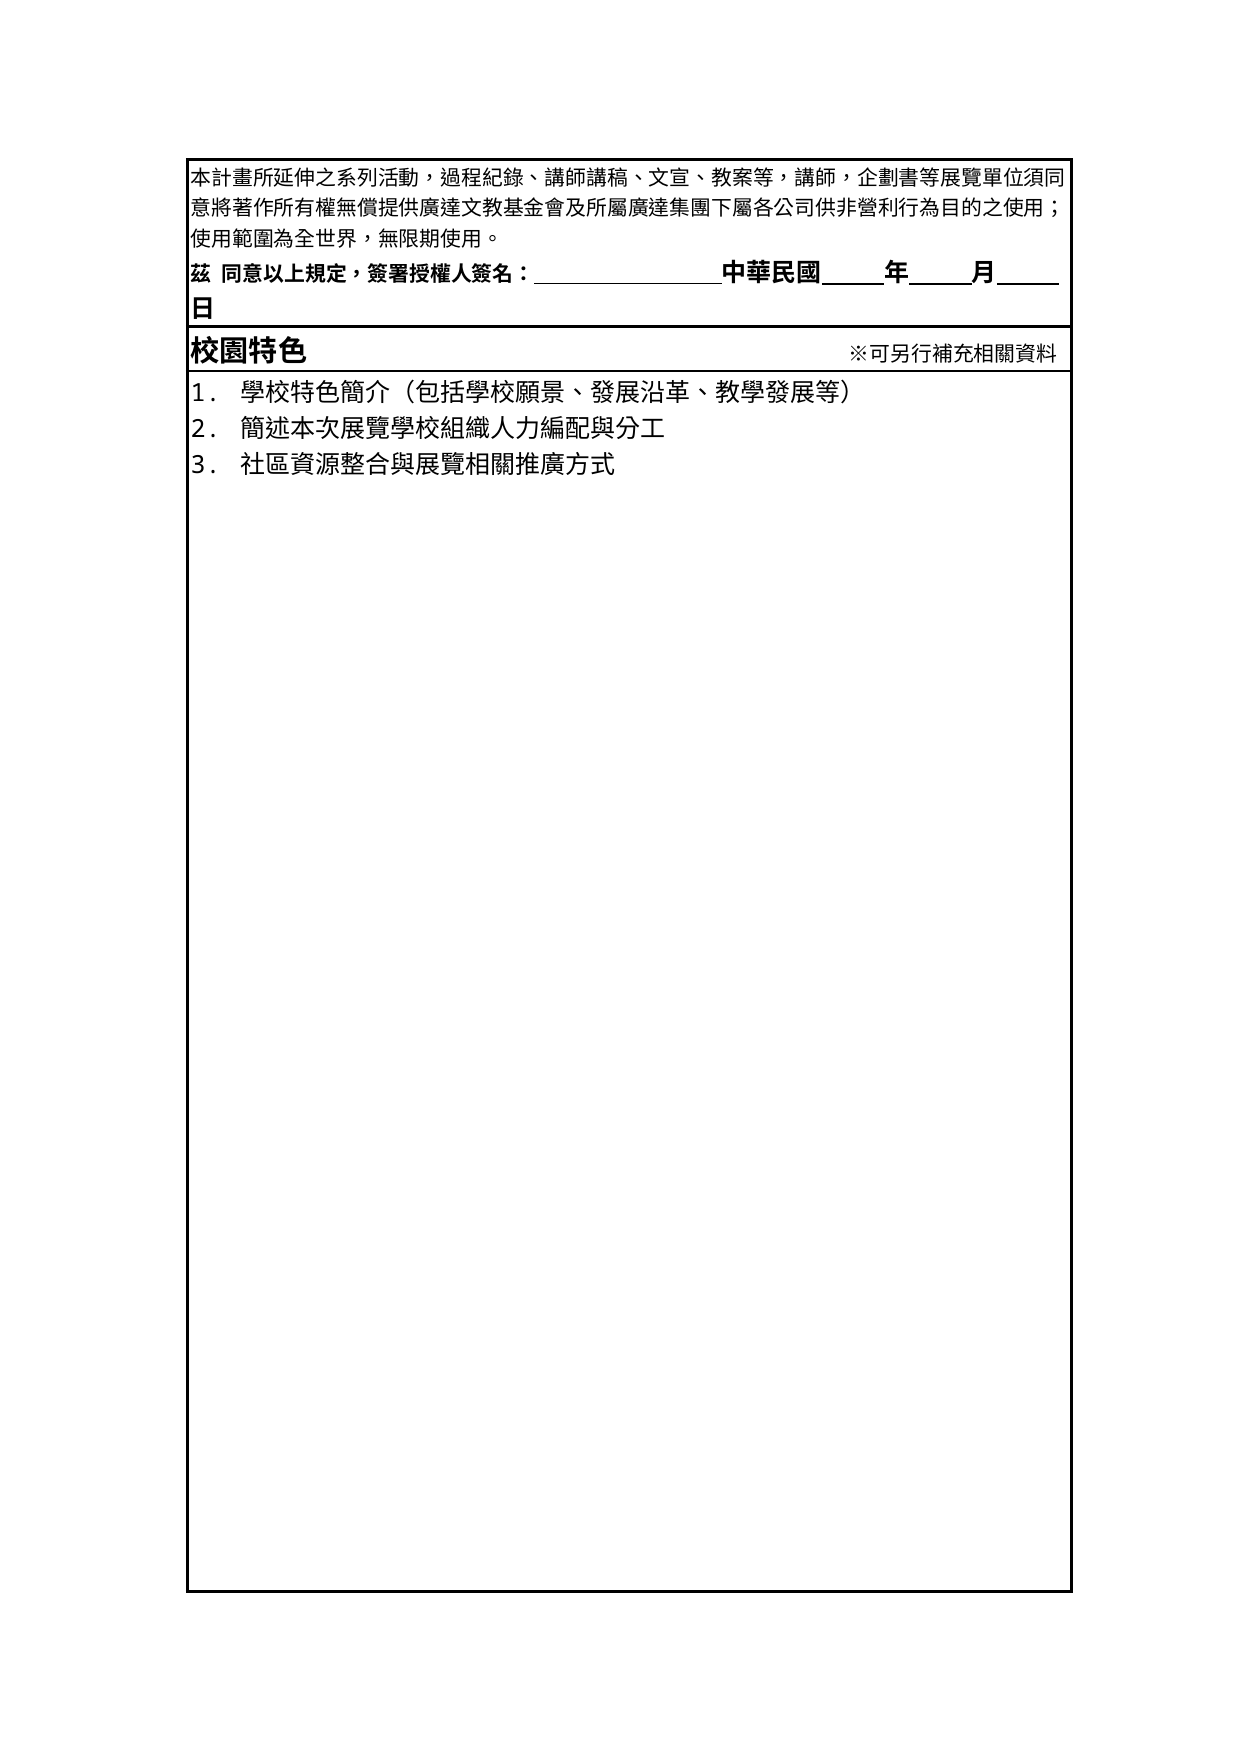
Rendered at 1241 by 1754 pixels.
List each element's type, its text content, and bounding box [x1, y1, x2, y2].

table_cell 學校特色簡介（包括學校願景、發展沿革、教學發展等） 簡述本次展覽學校組織人力編配與分工 社區資源整合與展覽相關推廣方式 [189, 372, 1070, 1590]
table_cell 校園特色 ※可另行補充相關資料 [189, 328, 1070, 370]
table_cell 本計畫所延伸之系列活動，過程紀錄、講師講稿、文宣、教案等，講師，企劃書等展覽單位須同意將著作所有權無償提供廣達文教基金會及所屬廣達集團下屬各公司供非營利行為目的之使用；使用範圍為全世界，無限期使用。 茲 同意以上規定，簽署授權人簽名： 中華民國 年 月 日 [189, 161, 1070, 324]
